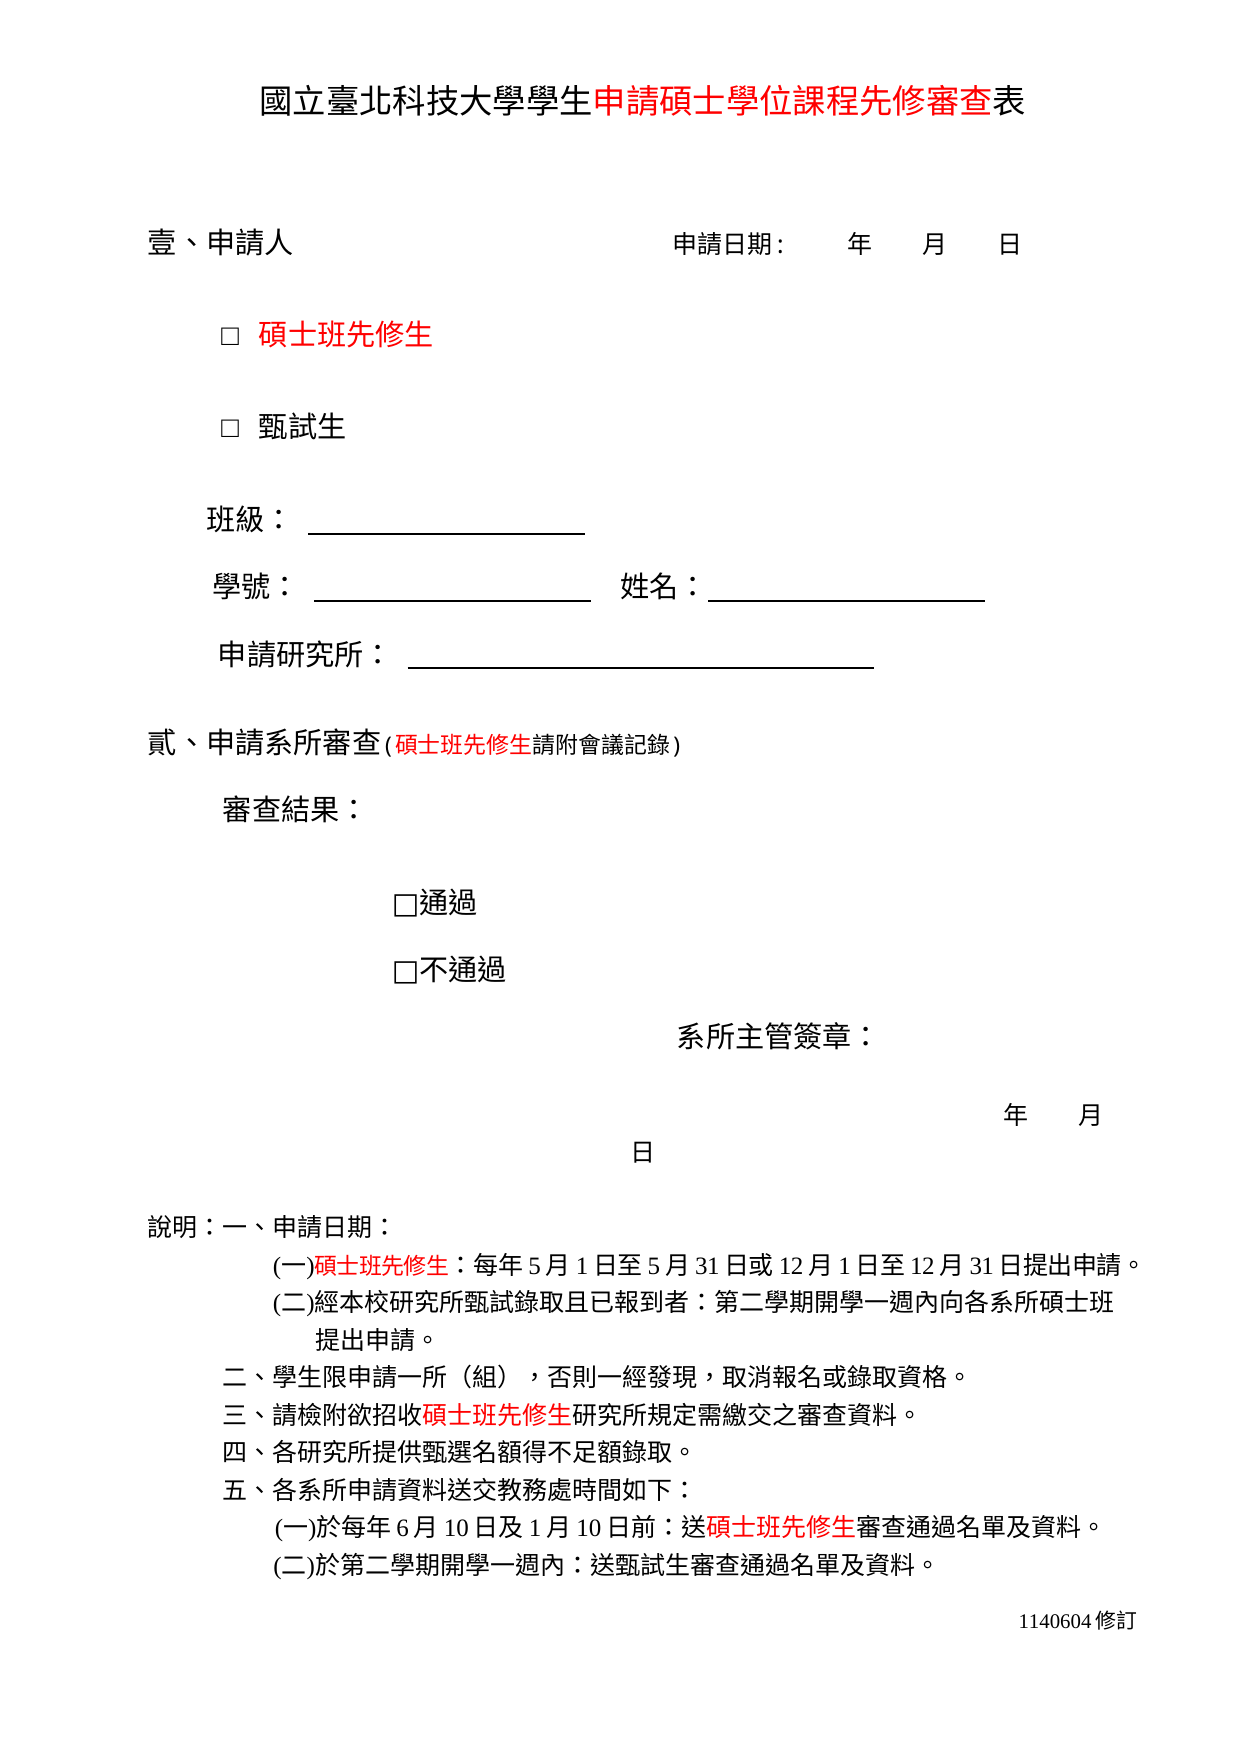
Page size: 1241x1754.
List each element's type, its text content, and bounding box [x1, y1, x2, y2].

text 申請研究所： [148, 631, 1137, 673]
text 四、各研究所提供甄選名額得不足額錄取。 [223, 1431, 1137, 1469]
list 甄試生 [221, 404, 1137, 446]
text 國立臺北科技大學學生申請碩士學位課程先修審查表 [148, 75, 1137, 123]
text 二、學生限申請一所（組），否則一經發現，取消報名或錄取資格。 [223, 1356, 1137, 1394]
list 碩士班先修生 [221, 312, 1137, 354]
text 說明：一、申請日期： [148, 1206, 1137, 1244]
text 三、請檢附欲招收碩士班先修生研究所規定需繳交之審查資料。 [223, 1394, 1137, 1431]
text 審查結果： [148, 787, 1137, 829]
text (二)於第二學期開學一週內：送甄試生審查通過名單及資料。 [273, 1544, 1137, 1581]
text 五、各系所申請資料送交教務處時間如下： [223, 1469, 1137, 1506]
text (二)經本校研究所甄試錄取且已報到者：第二學期開學一週內向各系所碩士班 提出申請。 [273, 1281, 1137, 1356]
text 系所主管簽章： [148, 1014, 1137, 1056]
text (一)於每年6月10日及1月10日前：送碩士班先修生審查通過名單及資料。 [273, 1506, 1137, 1544]
text 班級： [148, 496, 1137, 539]
text 年 月 日 [148, 1094, 1137, 1169]
text □通過 [392, 879, 1137, 922]
text (一)碩士班先修生：每年5月1日至5月31日或12月1日至12月31日提出申請。 [273, 1244, 1137, 1281]
text 貳、申請系所審查(碩士班先修生請附會議記錄) [148, 719, 1137, 762]
text 學號： 姓名： [159, 564, 1137, 606]
text □不通過 [392, 947, 1137, 989]
text 壹、申請人 申請日期: 年 月 日 [148, 219, 1137, 262]
